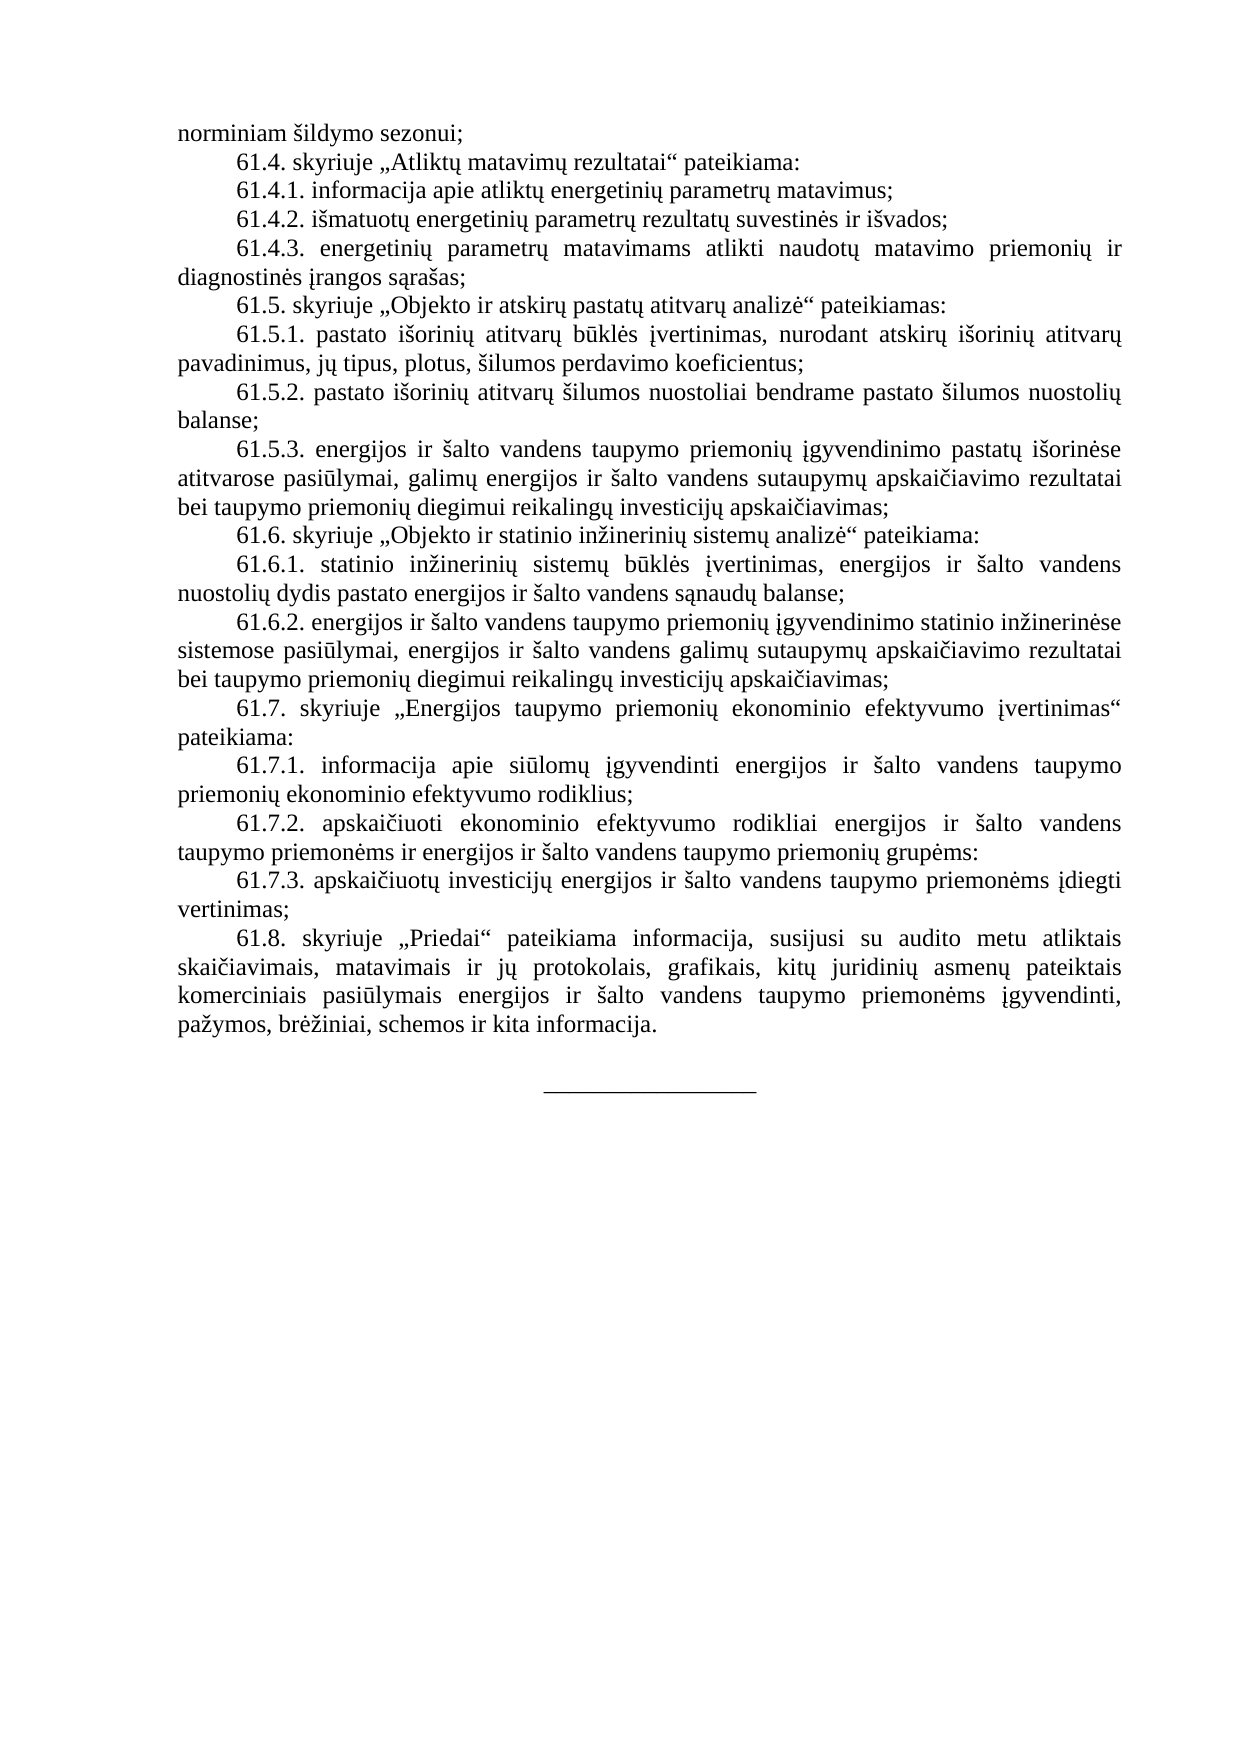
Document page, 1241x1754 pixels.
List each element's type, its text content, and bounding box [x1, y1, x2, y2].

text 61.5.3. energijos ir šalto vandens taupymo priemonių įgyvendinimo pastatų išorinėse atitvarose pasiūlymai, galimų energijos ir šalto vandens sutaupymų apskaičiavimo rezultatai bei taupymo priemonių diegimui reikalingų investicijų apskaičiavimas; [177, 434, 1122, 521]
text 61.6. skyriuje „Objekto ir statinio inžinerinių sistemų analizė“ pateikiama: [177, 521, 1122, 549]
text 61.7.1. informacija apie siūlomų įgyvendinti energijos ir šalto vandens taupymo priemonių ekonominio efektyvumo rodiklius; [177, 751, 1122, 808]
text 61.7.2. apskaičiuoti ekonominio efektyvumo rodikliai energijos ir šalto vandens taupymo priemonėms ir energijos ir šalto vandens taupymo priemonių grupėms: [177, 808, 1122, 866]
text 61.8. skyriuje „Priedai“ pateikiama informacija, susijusi su audito metu atliktais skaičiavimais, matavimais ir jų protokolais, grafikais, kitų juridinių asmenų pateiktais komerciniais pasiūlymais energijos ir šalto vandens taupymo priemonėms įgyvendinti, pažymos, brėžiniai, schemos ir kita informacija. [177, 923, 1122, 1038]
text 61.6.1. statinio inžinerinių sistemų būklės įvertinimas, energijos ir šalto vandens nuostolių dydis pastato energijos ir šalto vandens sąnaudų balanse; [177, 549, 1122, 607]
text 61.4.1. informacija apie atliktų energetinių parametrų matavimus; [177, 176, 1122, 204]
text norminiam šildymo sezonui; [177, 118, 1122, 147]
text 61.7.3. apskaičiuotų investicijų energijos ir šalto vandens taupymo priemonėms įdiegti vertinimas; [177, 866, 1122, 923]
text 61.6.2. energijos ir šalto vandens taupymo priemonių įgyvendinimo statinio inžinerinėse sistemose pasiūlymai, energijos ir šalto vandens galimų sutaupymų apskaičiavimo rezultatai bei taupymo priemonių diegimui reikalingų investicijų apskaičiavimas; [177, 607, 1122, 693]
text 61.7. skyriuje „Energijos taupymo priemonių ekonominio efektyvumo įvertinimas“ pateikiama: [177, 693, 1122, 751]
text 61.5.1. pastato išorinių atitvarų būklės įvertinimas, nurodant atskirų išorinių atitvarų pavadinimus, jų tipus, plotus, šilumos perdavimo koeficientus; [177, 319, 1122, 377]
text _________________ [177, 1067, 1122, 1096]
text 61.5. skyriuje „Objekto ir atskirų pastatų atitvarų analizė“ pateikiamas: [177, 291, 1122, 319]
text 61.4.3. energetinių parametrų matavimams atlikti naudotų matavimo priemonių ir diagnostinės įrangos sąrašas; [177, 233, 1122, 291]
text 61.5.2. pastato išorinių atitvarų šilumos nuostoliai bendrame pastato šilumos nuostolių balanse; [177, 377, 1122, 434]
text 61.4. skyriuje „Atliktų matavimų rezultatai“ pateikiama: [177, 147, 1122, 176]
text 61.4.2. išmatuotų energetinių parametrų rezultatų suvestinės ir išvados; [177, 204, 1122, 233]
